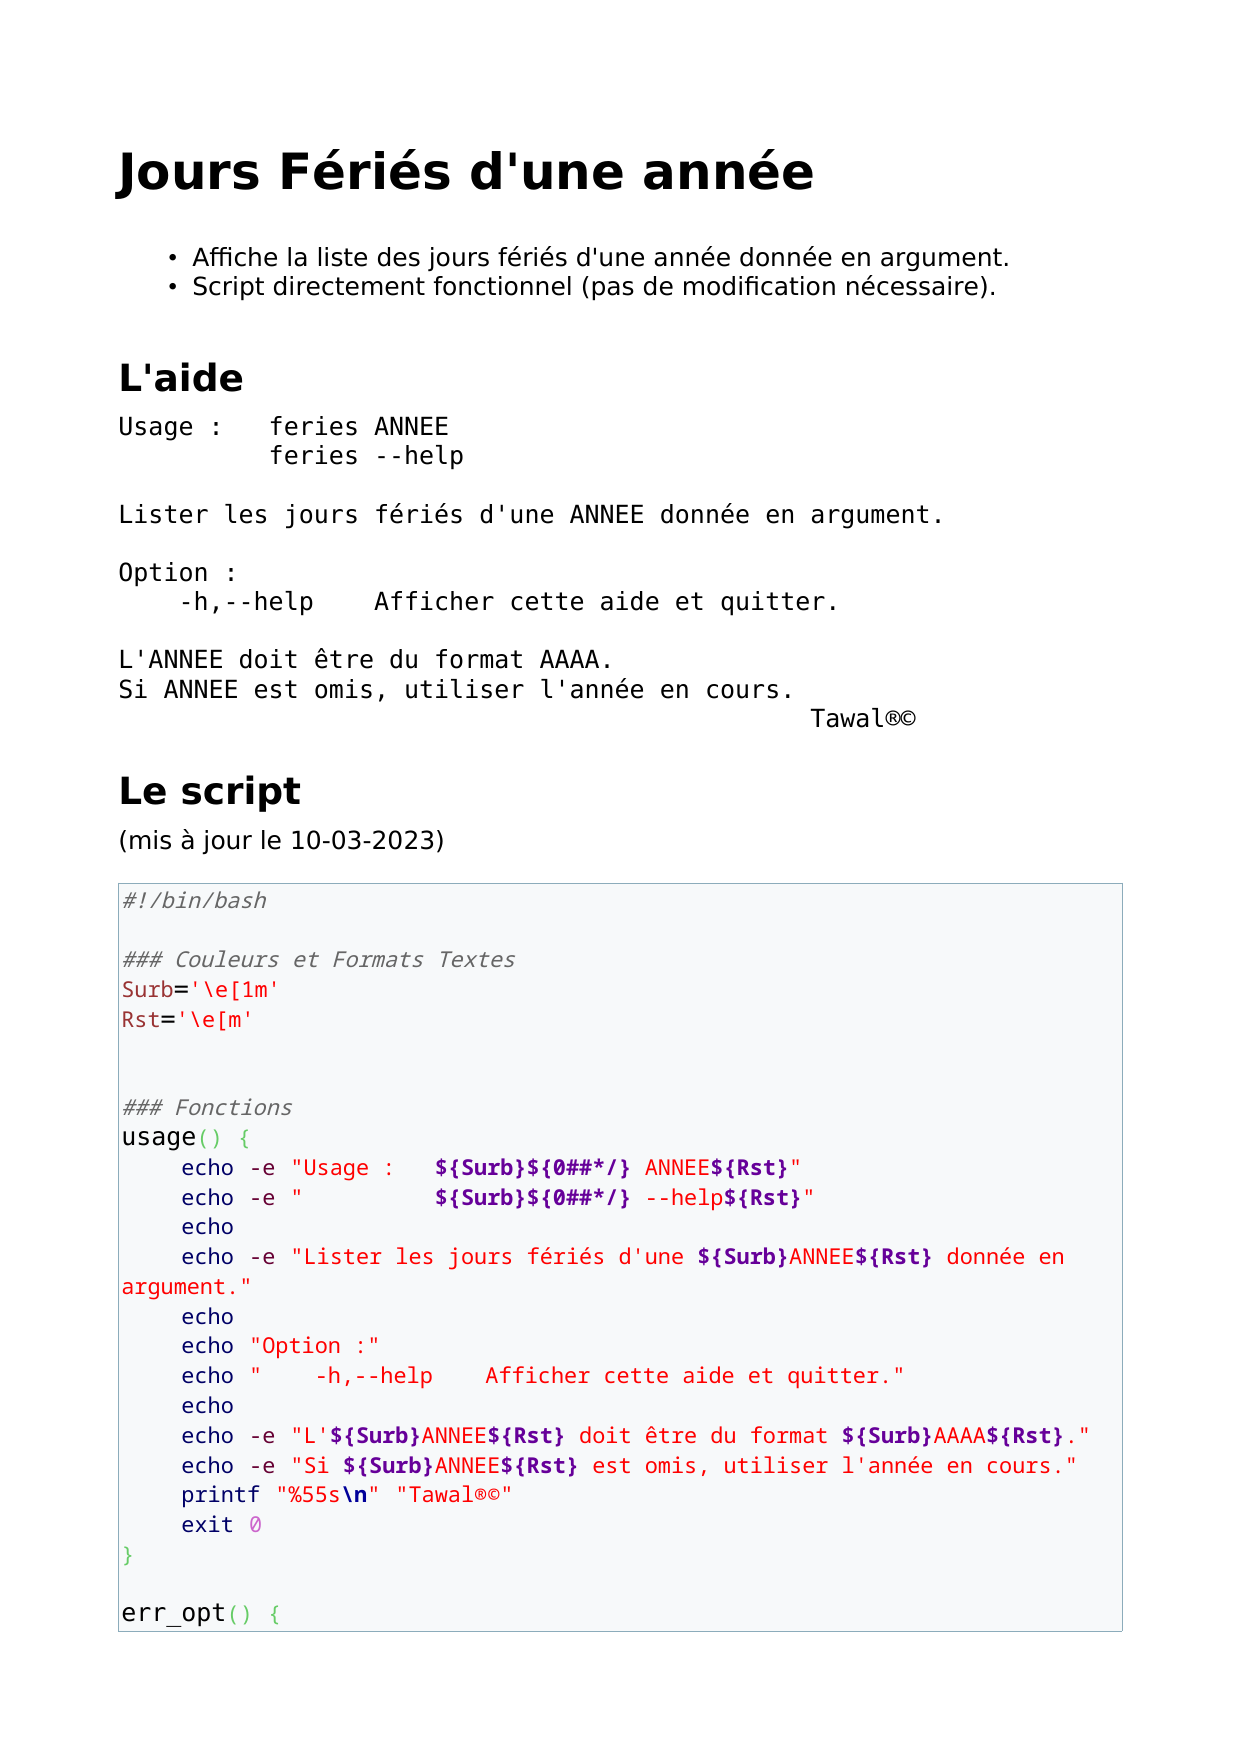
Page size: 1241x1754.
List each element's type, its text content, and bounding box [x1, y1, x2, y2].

list Script directement fonctionnel (pas de modification nécessaire). [177, 272, 1122, 302]
text (mis à jour le 10-03-2023) [118, 826, 1122, 855]
table_header #!/bin/bash ### Couleurs et Formats Textes Surb='\e[1m' Rst='\e[m' ### Fonctions usage() { echo -e "Usage : ${Surb}${0##*/} ANNEE${Rst}" echo -e " ${Surb}${0##*/} --help${Rst}" echo echo -e "Lister les jours fériés d'une ${Surb}ANNEE${Rst} donnée en argument." echo echo "Option :" echo " -h,--help Afficher cette aide et quitter." echo echo -e "L'${Surb}ANNEE${Rst} doit être du format ${Surb}AAAA${Rst}." echo -e "Si ${Surb}ANNEE${Rst} est omis, utiliser l'année en cours." printf "%55s\n" "Tawal®©" exit 0 } err_opt() { [119, 884, 1122, 1631]
text Usage : feries ANNEE feries --help Lister les jours fériés d'une ANNEE donnée en argument. Option : -h,--help Afficher cette aide et quitter. L'ANNEE doit être du format AAAA. Si ANNEE est omis, utiliser l'année en cours. Tawal®© [118, 412, 1122, 733]
subtitle Le script [118, 770, 1122, 813]
list Affiche la liste des jours fériés d'une année donnée en argument. [177, 243, 1122, 272]
subtitle Jours Fériés d'une année [118, 143, 1122, 201]
subtitle L'aide [118, 356, 1122, 400]
